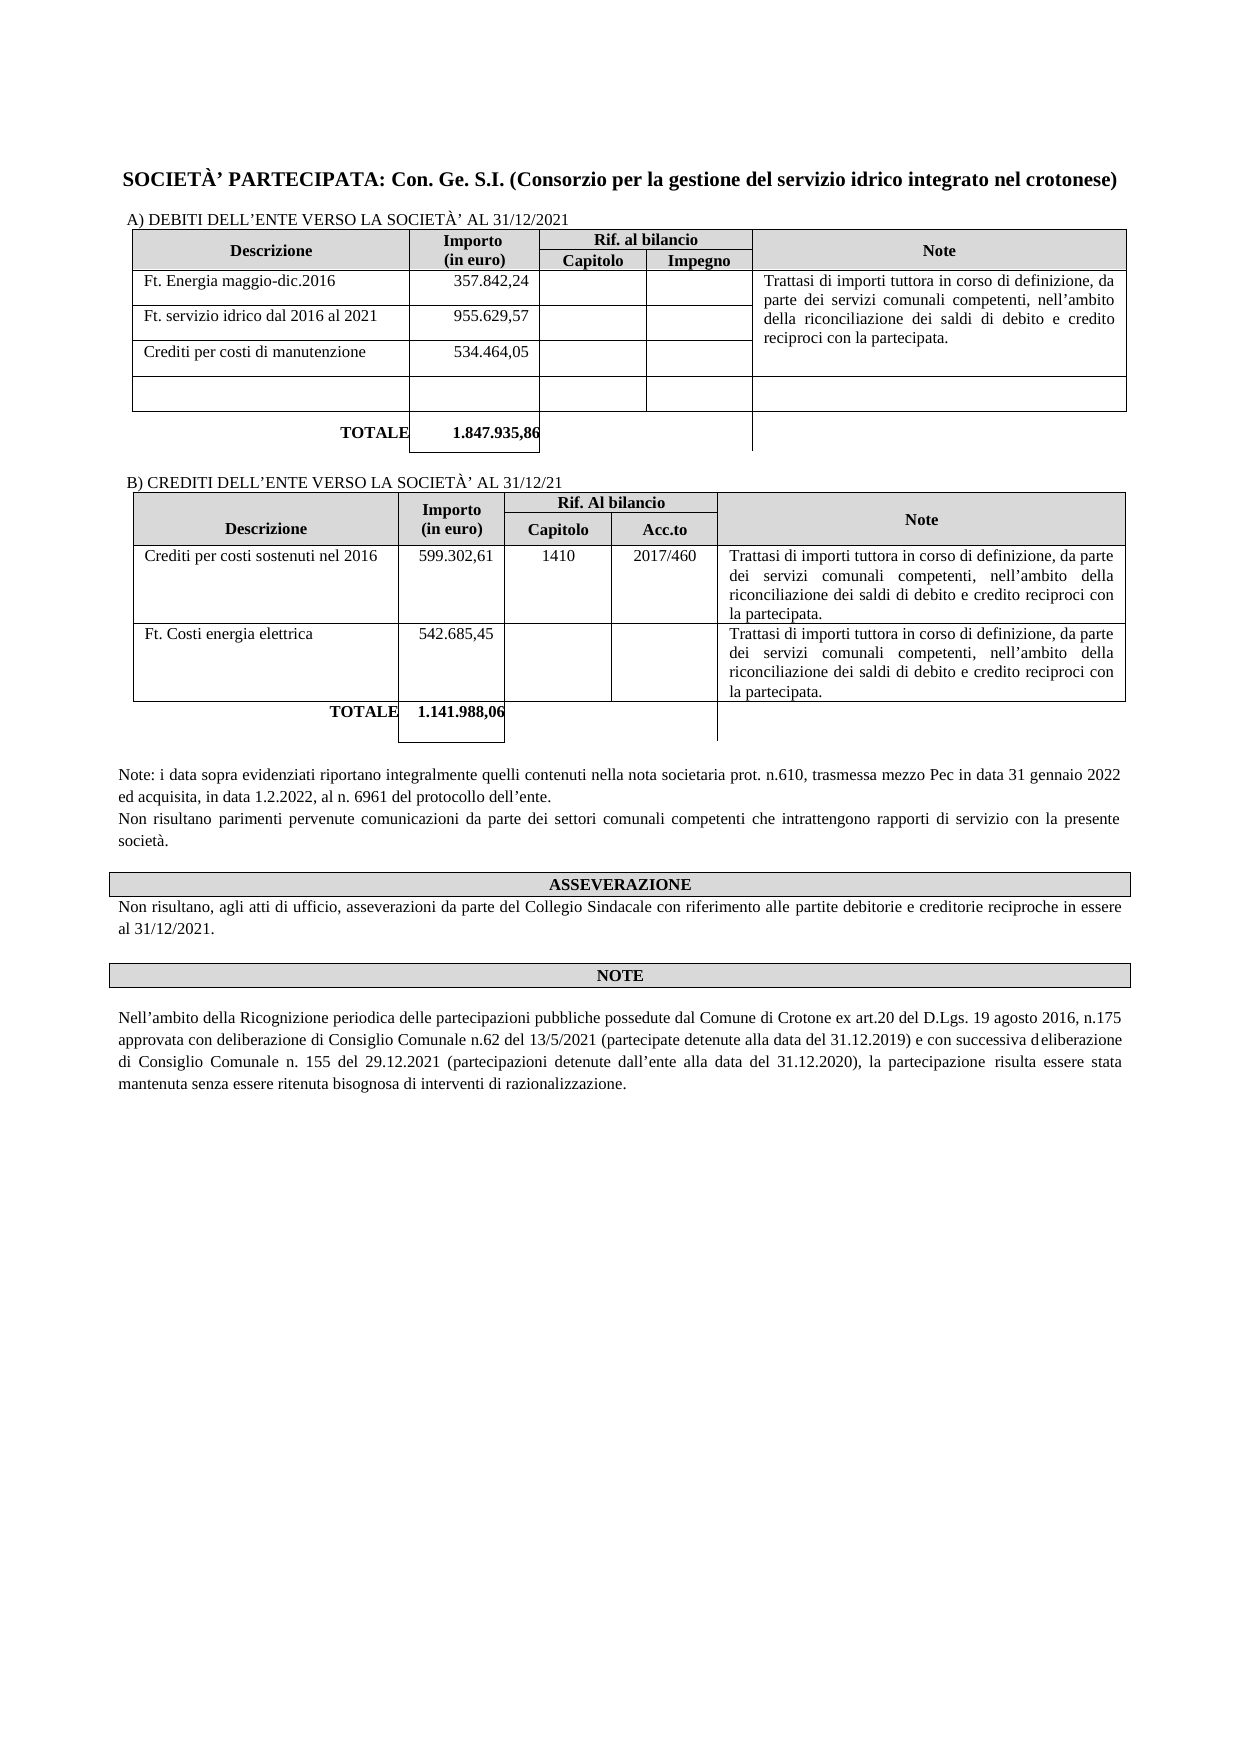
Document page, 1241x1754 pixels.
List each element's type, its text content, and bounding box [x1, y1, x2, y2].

table_header Importo (in euro) [399, 493, 504, 545]
table_cell 599.302,61 [399, 546, 504, 623]
table_cell [540, 341, 646, 376]
table_cell [540, 412, 752, 452]
table_cell [540, 306, 646, 340]
table_header Importo (in euro) [410, 230, 539, 269]
text A) DEBITI DELL’ENTE VERSO LA SOCIETÀ’ AL 31/12/2021 [118, 210, 1122, 229]
table_cell Trattasi di importi tuttora in corso di definizione, da parte dei servizi comunali competenti, nell’ambito della riconciliazione dei saldi di debito e credito reciproci con la partecipata. [753, 271, 1126, 376]
text Non risultano, agli atti di ufficio, asseverazioni da parte del Collegio Sindacale con riferimento alle partite debitorie e creditorie reciproche in essere al 31/12/2021. [118, 897, 1122, 938]
table_cell [718, 702, 1125, 742]
table_cell 955.629,57 [410, 306, 539, 340]
table_cell Capitolo [505, 513, 611, 545]
table_cell [133, 377, 409, 411]
table_cell [410, 377, 539, 411]
table_cell [505, 702, 718, 742]
table_header Note [718, 493, 1125, 545]
table_cell 2017/460 [612, 546, 717, 623]
table_cell [540, 271, 646, 305]
table_cell TOTALE [133, 412, 409, 452]
text B) CREDITI DELL’ENTE VERSO LA SOCIETÀ’ AL 31/12/21 [118, 472, 1122, 492]
table_header Rif. Al bilancio [505, 493, 717, 512]
table_cell [752, 412, 1126, 452]
table_cell Acc.to [612, 513, 717, 545]
table_cell 1.847.935,86 [410, 412, 539, 452]
table_header Rif. al bilancio [540, 230, 752, 249]
table_cell Capitolo [540, 250, 646, 269]
table_header Descrizione [134, 493, 398, 545]
table_cell [647, 377, 752, 411]
table_cell 357.842,24 [410, 271, 539, 305]
table_cell [753, 377, 1126, 411]
table_cell Ft. servizio idrico dal 2016 al 2021 [133, 306, 409, 340]
table_cell Ft. Costi energia elettrica [134, 624, 398, 701]
table_cell Impegno [647, 250, 752, 269]
table_header Descrizione [133, 230, 409, 269]
table_cell TOTALE [133, 702, 398, 742]
table_cell [647, 271, 752, 305]
text Non risultano parimenti pervenute comunicazioni da parte dei settori comunali competenti che intrattengono rapporti di servizio con la presente società. [118, 809, 1122, 850]
table_cell 1.141.988,06 [399, 702, 504, 742]
text SOCIETÀ’ PARTECIPATA: Con. Ge. S.I. (Consorzio per la gestione del servizio idrico integrato nel crotonese) [118, 167, 1122, 191]
text Nell’ambito della Ricognizione periodica delle partecipazioni pubbliche possedute dal Comune di Crotone ex art.20 del D.Lgs. 19 agosto 2016, n.175 approvata con deliberazione di Consiglio Comunale n.62 del 13/5/2021 (partecipate detenute alla data del 31.12.2019) e con successiva deliberazione di Consiglio Comunale n. 155 del 29.12.2021 (partecipazioni detenute dall’ente alla data del 31.12.2020), la partecipazione risulta essere stata mantenuta senza essere ritenuta bisognosa di interventi di razionalizzazione. [118, 1008, 1122, 1093]
table_header Note [753, 230, 1126, 269]
table_cell 542.685,45 [399, 624, 504, 701]
table_cell Crediti per costi di manutenzione [133, 341, 409, 376]
text ASSEVERAZIONE [110, 873, 1130, 896]
table_cell Trattasi di importi tuttora in corso di definizione, da parte dei servizi comunali competenti, nell’ambito della riconciliazione dei saldi di debito e credito reciproci con la partecipata. [718, 546, 1125, 623]
table_cell 534.464,05 [410, 341, 539, 376]
table_cell Ft. Energia maggio-dic.2016 [133, 271, 409, 305]
text Note: i data sopra evidenziati riportano integralmente quelli contenuti nella nota societaria prot. n.610, trasmessa mezzo Pec in data 31 gennaio 2022 ed acquisita, in data 1.2.2022, al n. 6961 del protocollo dell’ente. [118, 765, 1122, 806]
table_cell Crediti per costi sostenuti nel 2016 [134, 546, 398, 623]
table_cell [540, 377, 646, 411]
table_cell [647, 306, 752, 340]
table_cell [647, 341, 752, 376]
table_cell [505, 624, 611, 701]
table_cell Trattasi di importi tuttora in corso di definizione, da parte dei servizi comunali competenti, nell’ambito della riconciliazione dei saldi di debito e credito reciproci con la partecipata. [718, 624, 1125, 701]
table_cell [612, 624, 717, 701]
text NOTE [110, 964, 1130, 987]
table_cell 1410 [505, 546, 611, 623]
